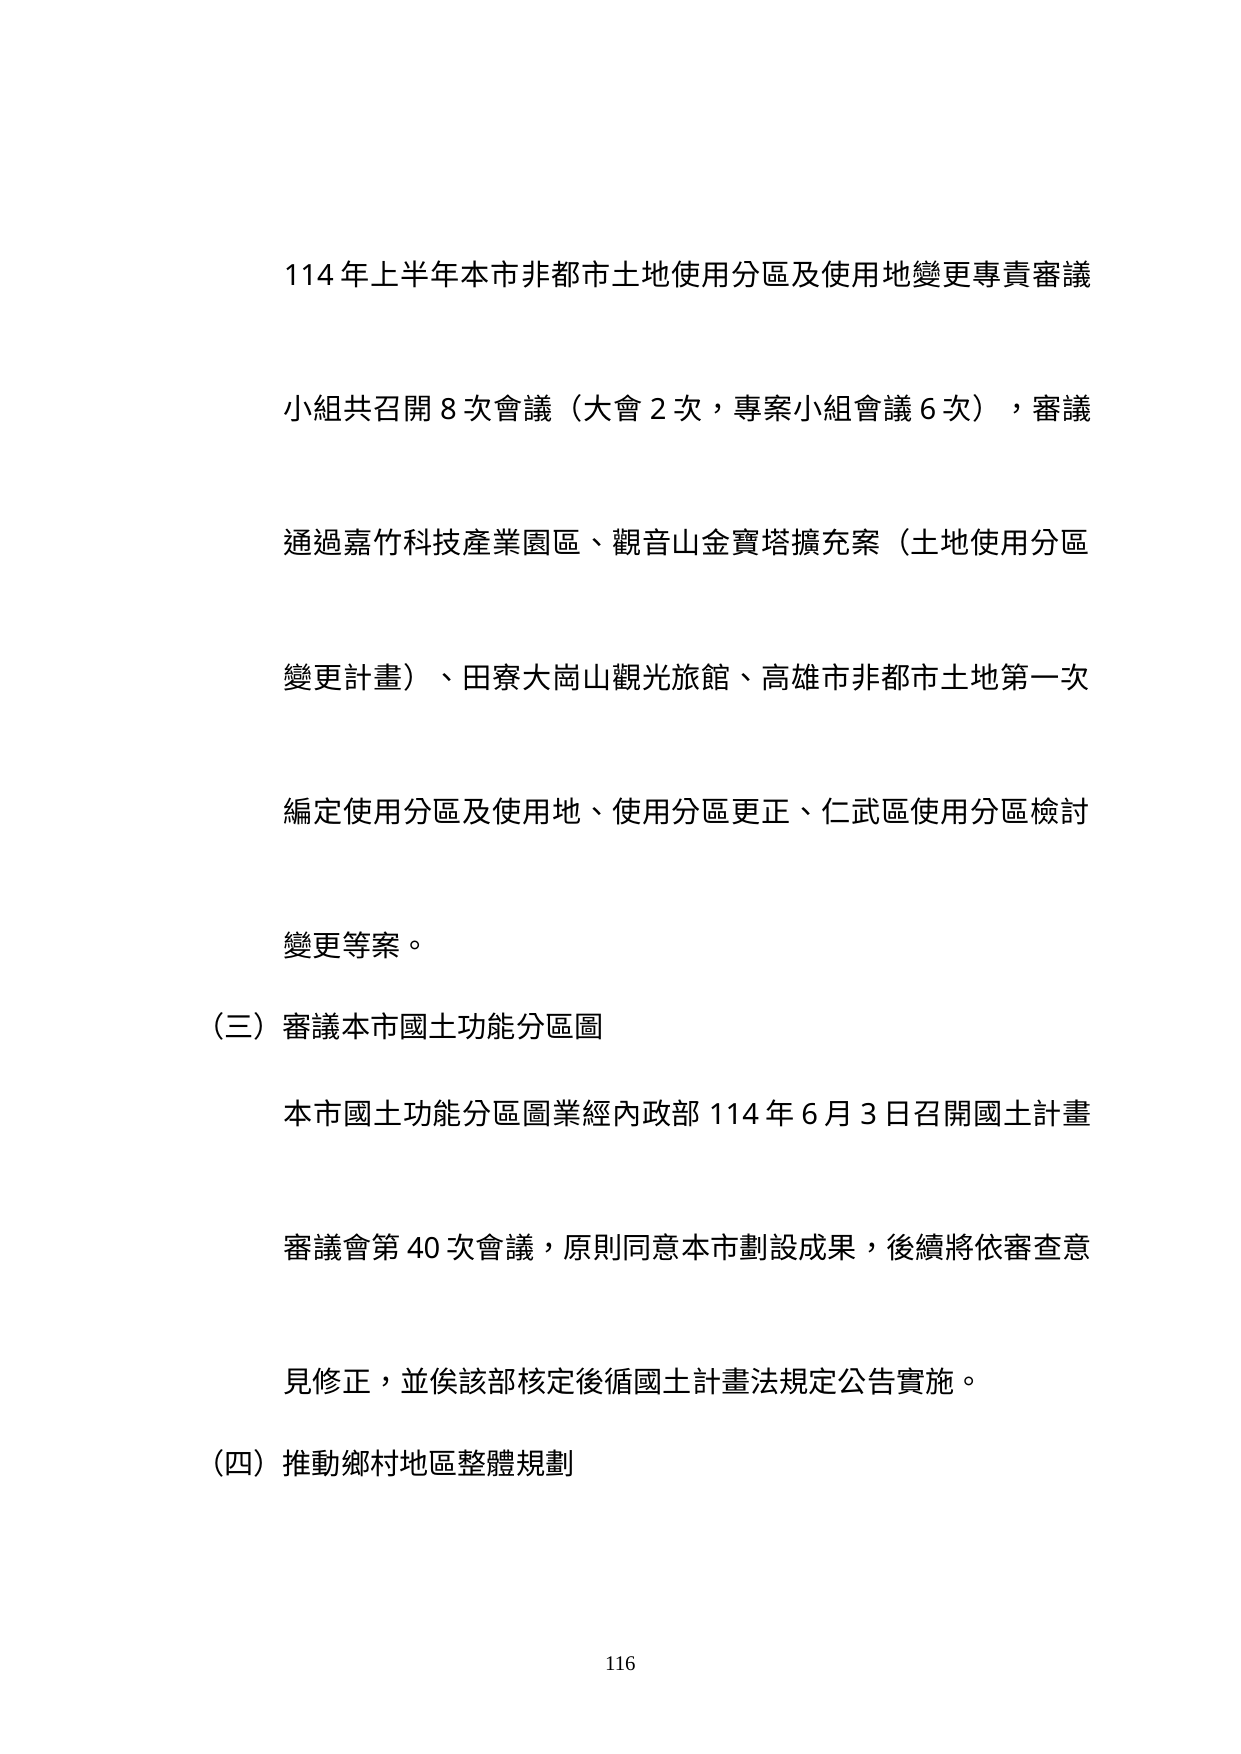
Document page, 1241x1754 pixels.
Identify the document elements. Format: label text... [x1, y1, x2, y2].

text 114年上半年本市非都市土地使用分區及使用地變更專責審議小組共召開8次會議（大會2次，專案小組會議6次），審議通過嘉竹科技產業園區、觀音山金寶塔擴充案（土地使用分區變更計畫）、田寮大崗山觀光旅館、高雄市非都市土地第一次編定使用分區及使用地、使用分區更正、仁武區使用分區檢討變更等案。 [283, 206, 1092, 1011]
text （四）推動鄉村地區整體規劃 [195, 1447, 1092, 1481]
text 本市國土功能分區圖業經內政部114年6月3日召開國土計畫審議會第40次會議，原則同意本市劃設成果，後續將依審查意見修正，並俟該部核定後循國土計畫法規定公告實施。 [283, 1044, 1092, 1447]
text （三）審議本市國土功能分區圖 [195, 1011, 1092, 1044]
